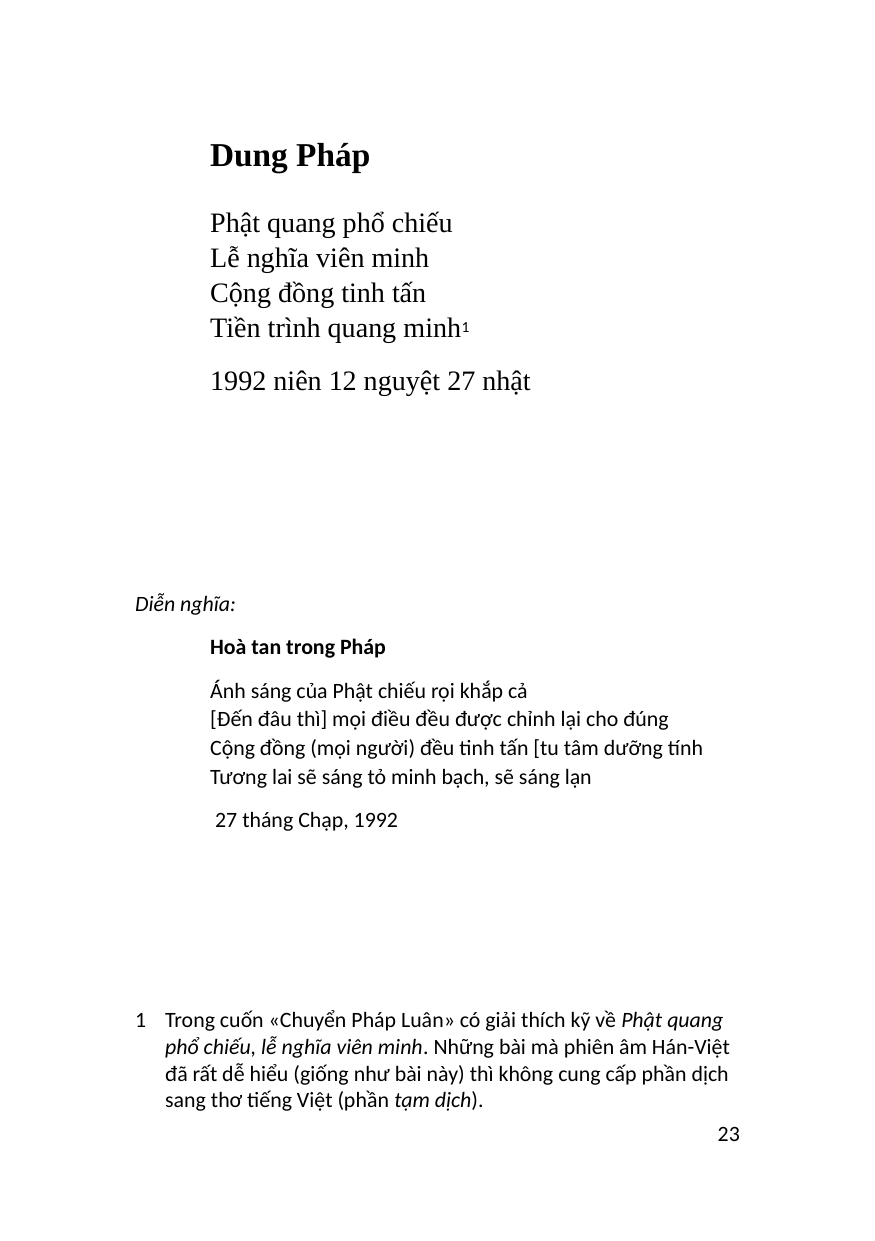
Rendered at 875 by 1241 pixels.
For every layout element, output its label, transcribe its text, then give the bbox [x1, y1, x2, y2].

text Hoà tan trong Pháp [210, 633, 739, 660]
text Phật quang phổ chiếu Lễ nghĩa viên minh Cộng đồng tinh tấn Tiền trình quang minh [210, 206, 739, 343]
text 27 tháng Chạp, 1992 [210, 806, 739, 833]
text Ánh sáng của Phật chiếu rọi khắp cả [Đến đâu thì] mọi điều đều được chỉnh lại cho đúng Cộng đồng (mọi người) đều tinh tấn [tu tâm dưỡng tính Tương lai sẽ sáng tỏ minh bạch, sẽ sáng lạn [210, 677, 739, 790]
text 1992 niên 12 nguyệt 27 nhật [210, 364, 739, 396]
text Diễn nghĩa: [135, 590, 739, 617]
text Trong cuốn «Chuyển Pháp Luân» có giải thích kỹ về Phật quang phổ chiếu, lễ nghĩa viên minh. Những bài mà phiên âm Hán-Việt đã rất dễ hiểu (giống như bài này) thì không cung cấp phần dịch sang thơ tiếng Việt (phần tạm dịch). [135, 1006, 739, 1113]
subtitle Dung Pháp [210, 135, 739, 173]
